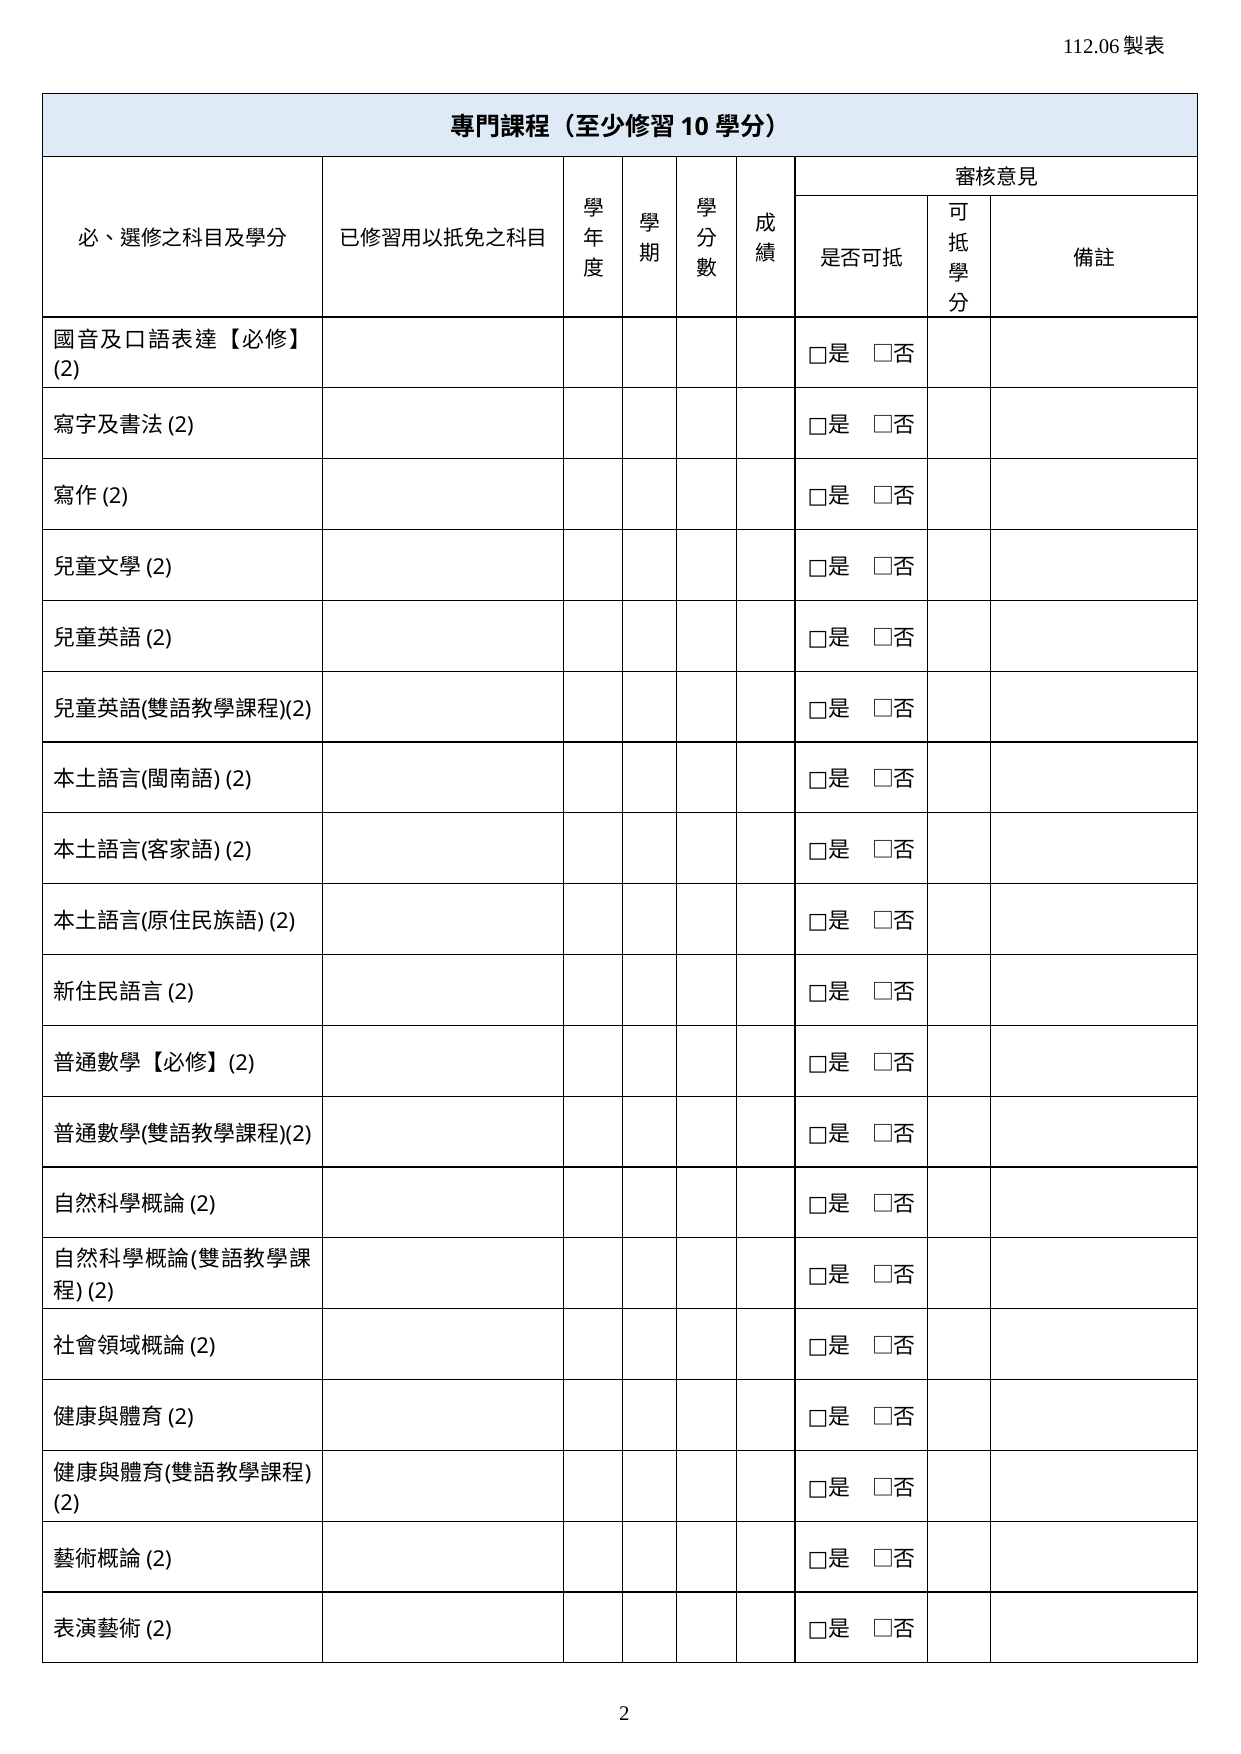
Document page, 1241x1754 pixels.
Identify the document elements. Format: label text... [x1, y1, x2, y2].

table_cell □是 □否 [796, 743, 927, 812]
table_cell [623, 884, 676, 954]
table_cell [928, 1238, 990, 1308]
table_cell [623, 813, 676, 883]
table_cell [737, 1097, 794, 1166]
table_cell [323, 1380, 563, 1450]
table_cell [928, 1451, 990, 1521]
table_cell [677, 1238, 736, 1308]
table_cell 必、選修之科目及學分 [43, 157, 322, 316]
table_cell [623, 1097, 676, 1166]
table_cell [564, 1309, 622, 1379]
table_cell [323, 1522, 563, 1591]
table_cell [323, 743, 563, 812]
table_cell [564, 601, 622, 671]
table_cell □是 □否 [796, 1593, 927, 1662]
table_cell [737, 884, 794, 954]
table_cell [737, 1593, 794, 1662]
table_cell 學 期 [623, 157, 676, 316]
table_cell [623, 1522, 676, 1591]
table_cell 自然科學概論(雙語教學課程) (2) [43, 1238, 322, 1308]
table_cell [323, 1097, 563, 1166]
table_cell [677, 318, 736, 387]
table_cell [564, 1522, 622, 1591]
table_cell [564, 1026, 622, 1096]
table_cell [323, 388, 563, 458]
table_cell [928, 459, 990, 529]
table_cell 健康與體育(雙語教學課程) (2) [43, 1451, 322, 1521]
table_cell 學年度 [564, 157, 622, 316]
table_cell 本土語言(原住民族語) (2) [43, 884, 322, 954]
table_cell [928, 1380, 990, 1450]
table_cell □是 □否 [796, 884, 927, 954]
table_cell 兒童英語(雙語教學課程)(2) [43, 672, 322, 741]
table_cell [323, 884, 563, 954]
table_cell [991, 1026, 1197, 1096]
table_cell [677, 388, 736, 458]
table_cell □是 □否 [796, 388, 927, 458]
table_cell □是 □否 [796, 601, 927, 671]
table_cell 國音及口語表達【必修】(2) [43, 318, 322, 387]
table_cell [623, 318, 676, 387]
table_cell [928, 884, 990, 954]
table_cell [928, 601, 990, 671]
table_cell [737, 1309, 794, 1379]
table_cell [737, 601, 794, 671]
table_cell □是 □否 [796, 1238, 927, 1308]
table_cell 成績 [737, 157, 794, 316]
table_cell [564, 1451, 622, 1521]
table_cell □是 □否 [796, 1380, 927, 1450]
table_cell 新住民語言 (2) [43, 955, 322, 1025]
table_cell 寫作 (2) [43, 459, 322, 529]
table_cell [323, 1168, 563, 1237]
table_cell [323, 1238, 563, 1308]
table_cell [991, 884, 1197, 954]
table_cell [564, 672, 622, 741]
table_cell [623, 601, 676, 671]
table_cell [564, 388, 622, 458]
table_cell [623, 1309, 676, 1379]
table_cell [677, 1168, 736, 1237]
table_cell [323, 530, 563, 600]
table_cell 藝術概論 (2) [43, 1522, 322, 1591]
table_cell [677, 884, 736, 954]
table_cell 普通數學【必修】(2) [43, 1026, 322, 1096]
table_cell [623, 530, 676, 600]
table_cell [928, 743, 990, 812]
table_cell [928, 672, 990, 741]
table_cell [677, 955, 736, 1025]
table_cell [564, 955, 622, 1025]
table_cell [564, 1380, 622, 1450]
table_cell [991, 955, 1197, 1025]
table_cell □是 □否 [796, 1451, 927, 1521]
table_cell □是 □否 [796, 813, 927, 883]
table_cell [564, 743, 622, 812]
table_cell [323, 601, 563, 671]
table_cell [677, 530, 736, 600]
table_cell [928, 1593, 990, 1662]
table_cell [991, 1522, 1197, 1591]
table_cell [928, 1522, 990, 1591]
table_cell [323, 955, 563, 1025]
table_cell [677, 1451, 736, 1521]
table_cell [737, 955, 794, 1025]
table_cell 健康與體育 (2) [43, 1380, 322, 1450]
table_cell [928, 1309, 990, 1379]
table_cell 可抵 學分 [928, 196, 990, 316]
table_cell [323, 813, 563, 883]
table_cell [623, 743, 676, 812]
table_cell [323, 1309, 563, 1379]
table_cell [564, 1097, 622, 1166]
table_cell [991, 672, 1197, 741]
table_cell [623, 388, 676, 458]
table_cell [928, 530, 990, 600]
table_cell [323, 1451, 563, 1521]
table_cell [928, 318, 990, 387]
table_cell 普通數學(雙語教學課程)(2) [43, 1097, 322, 1166]
table_cell [623, 1593, 676, 1662]
table_cell 寫字及書法 (2) [43, 388, 322, 458]
table_cell [737, 459, 794, 529]
table_cell [991, 1238, 1197, 1308]
table_cell [991, 1380, 1197, 1450]
table_cell [677, 1522, 736, 1591]
table_cell [991, 1097, 1197, 1166]
table_cell □是 □否 [796, 1168, 927, 1237]
table_cell [564, 1593, 622, 1662]
table_cell □是 □否 [796, 1097, 927, 1166]
table_cell [677, 601, 736, 671]
table_cell [737, 672, 794, 741]
table_cell □是 □否 [796, 1309, 927, 1379]
table_cell [737, 1238, 794, 1308]
table_cell [564, 813, 622, 883]
table_cell [677, 1026, 736, 1096]
table_cell [991, 813, 1197, 883]
table_cell [677, 743, 736, 812]
table_cell [677, 1097, 736, 1166]
table_cell [623, 1026, 676, 1096]
table_cell [928, 388, 990, 458]
table_cell [991, 601, 1197, 671]
table_cell [564, 318, 622, 387]
table_cell [323, 1593, 563, 1662]
table_cell [323, 318, 563, 387]
table_cell [737, 1451, 794, 1521]
table_cell [991, 1309, 1197, 1379]
table_cell [991, 743, 1197, 812]
table_cell 本土語言(客家語) (2) [43, 813, 322, 883]
table_cell [737, 1026, 794, 1096]
table_cell [623, 955, 676, 1025]
table_cell 兒童文學 (2) [43, 530, 322, 600]
table_cell [991, 1451, 1197, 1521]
table_cell [737, 813, 794, 883]
table_cell [737, 1522, 794, 1591]
table_cell [928, 1026, 990, 1096]
table_cell [323, 1026, 563, 1096]
table_cell □是 □否 [796, 1026, 927, 1096]
table_cell [991, 459, 1197, 529]
table_cell [991, 318, 1197, 387]
table_cell [737, 1380, 794, 1450]
table_cell [623, 1380, 676, 1450]
table_cell [737, 530, 794, 600]
table_cell 本土語言(閩南語) (2) [43, 743, 322, 812]
table_cell [928, 1097, 990, 1166]
table_cell □是 □否 [796, 459, 927, 529]
table_cell [564, 884, 622, 954]
table_cell [737, 743, 794, 812]
table_cell [928, 955, 990, 1025]
table_cell [677, 1593, 736, 1662]
table_cell 表演藝術 (2) [43, 1593, 322, 1662]
table_cell □是 □否 [796, 318, 927, 387]
table_cell [928, 813, 990, 883]
table_cell 已修習用以扺免之科目 [323, 157, 563, 316]
table_cell [991, 1593, 1197, 1662]
table_cell [564, 530, 622, 600]
table_cell [623, 1451, 676, 1521]
table_cell [623, 1238, 676, 1308]
table_cell [677, 459, 736, 529]
table_cell [323, 459, 563, 529]
table_cell [928, 1168, 990, 1237]
table_cell 學 分 數 [677, 157, 736, 316]
table_cell [677, 672, 736, 741]
table_cell □是 □否 [796, 530, 927, 600]
table_cell 是否可抵 [796, 196, 927, 316]
table_cell 審核意見 [796, 157, 1197, 194]
table_cell [677, 1309, 736, 1379]
table_cell [737, 1168, 794, 1237]
table_cell [677, 1380, 736, 1450]
table_cell □是 □否 [796, 672, 927, 741]
table_cell [991, 1168, 1197, 1237]
table_cell [564, 1168, 622, 1237]
table_cell [737, 388, 794, 458]
table_cell [991, 388, 1197, 458]
table_header 專門課程（至少修習10 學分） [43, 94, 1197, 156]
table_cell [623, 459, 676, 529]
table_cell [323, 672, 563, 741]
table_cell [677, 813, 736, 883]
table_cell □是 □否 [796, 955, 927, 1025]
table_cell [564, 1238, 622, 1308]
table_cell 兒童英語 (2) [43, 601, 322, 671]
table_cell [737, 318, 794, 387]
table_cell □是 □否 [796, 1522, 927, 1591]
table_cell [623, 1168, 676, 1237]
table_cell 備註 [991, 196, 1197, 316]
table_cell 自然科學概論 (2) [43, 1168, 322, 1237]
table_cell [991, 530, 1197, 600]
table_cell 社會領域概論 (2) [43, 1309, 322, 1379]
table_cell [623, 672, 676, 741]
table_cell [564, 459, 622, 529]
